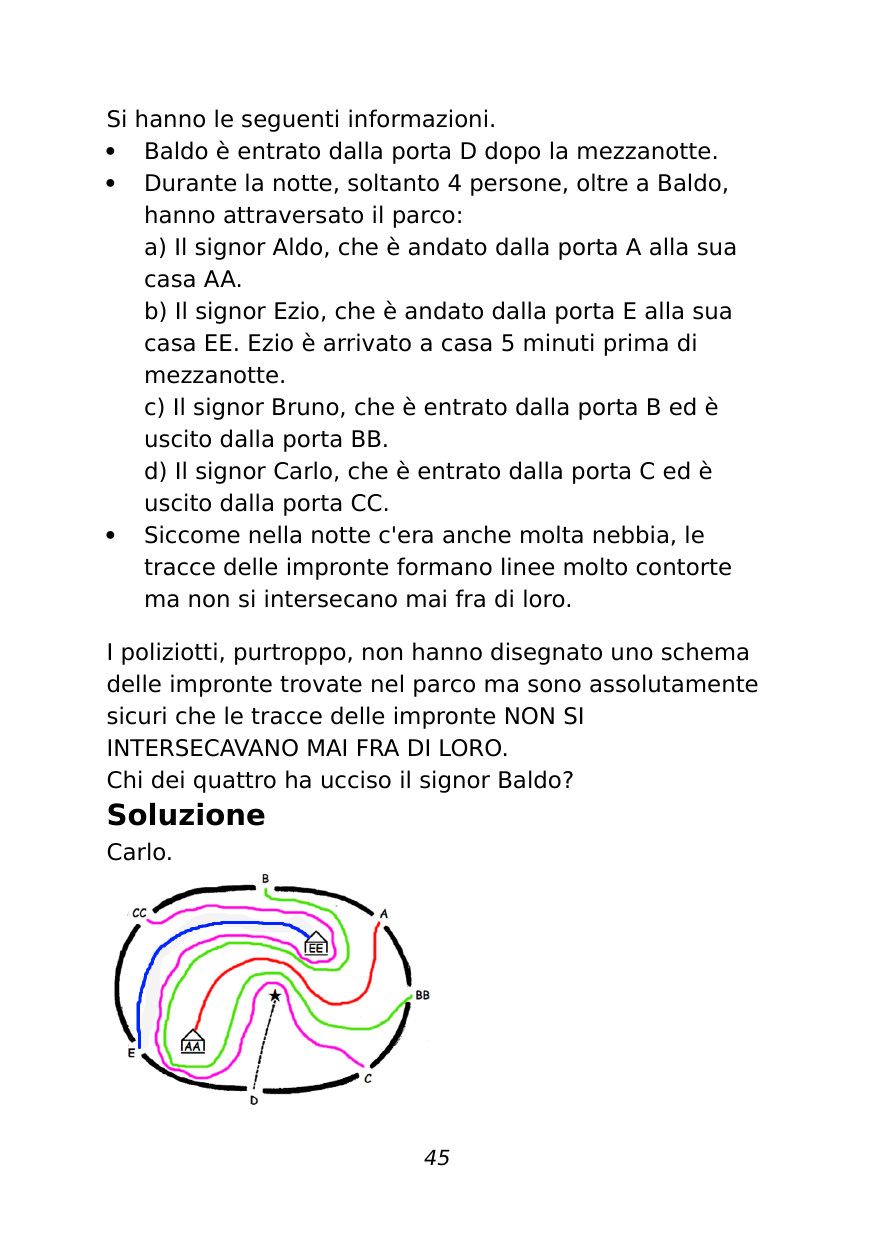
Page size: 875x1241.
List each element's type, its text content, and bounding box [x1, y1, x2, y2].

text Chi dei quattro ha ucciso il signor Baldo? [106, 767, 768, 793]
text I poliziotti, purtroppo, non hanno disegnato uno schema delle impronte trovate nel parco ma sono assolutamente sicuri che le tracce delle impronte NON SI INTERSECAVANO MAI FRA DI LORO. [106, 639, 768, 761]
list Baldo è entrato dalla porta D dopo la mezzanotte. [106, 138, 768, 165]
subtitle Soluzione [106, 799, 768, 833]
list Durante la notte, soltanto 4 persone, oltre a Baldo, hanno attraversato il parco: a) Il signor Aldo, che è andato dalla porta A alla sua casa AA. b) Il signor Ezio, che è andato dalla porta E alla sua casa EE. Ezio è arrivato a casa 5 minuti prima di mezzanotte. c) Il signor Bruno, che è entrato dalla porta B ed è uscito dalla porta BB. d) Il signor Carlo, che è entrato dalla porta C ed è uscito dalla porta CC. [106, 170, 768, 517]
picture [106, 871, 433, 1108]
text Si hanno le seguenti informazioni. [106, 106, 768, 133]
list Siccome nella notte c'era anche molta nebbia, le tracce delle impronte formano linee molto contorte ma non si intersecano mai fra di loro. [106, 522, 768, 613]
text Carlo. [106, 839, 768, 866]
